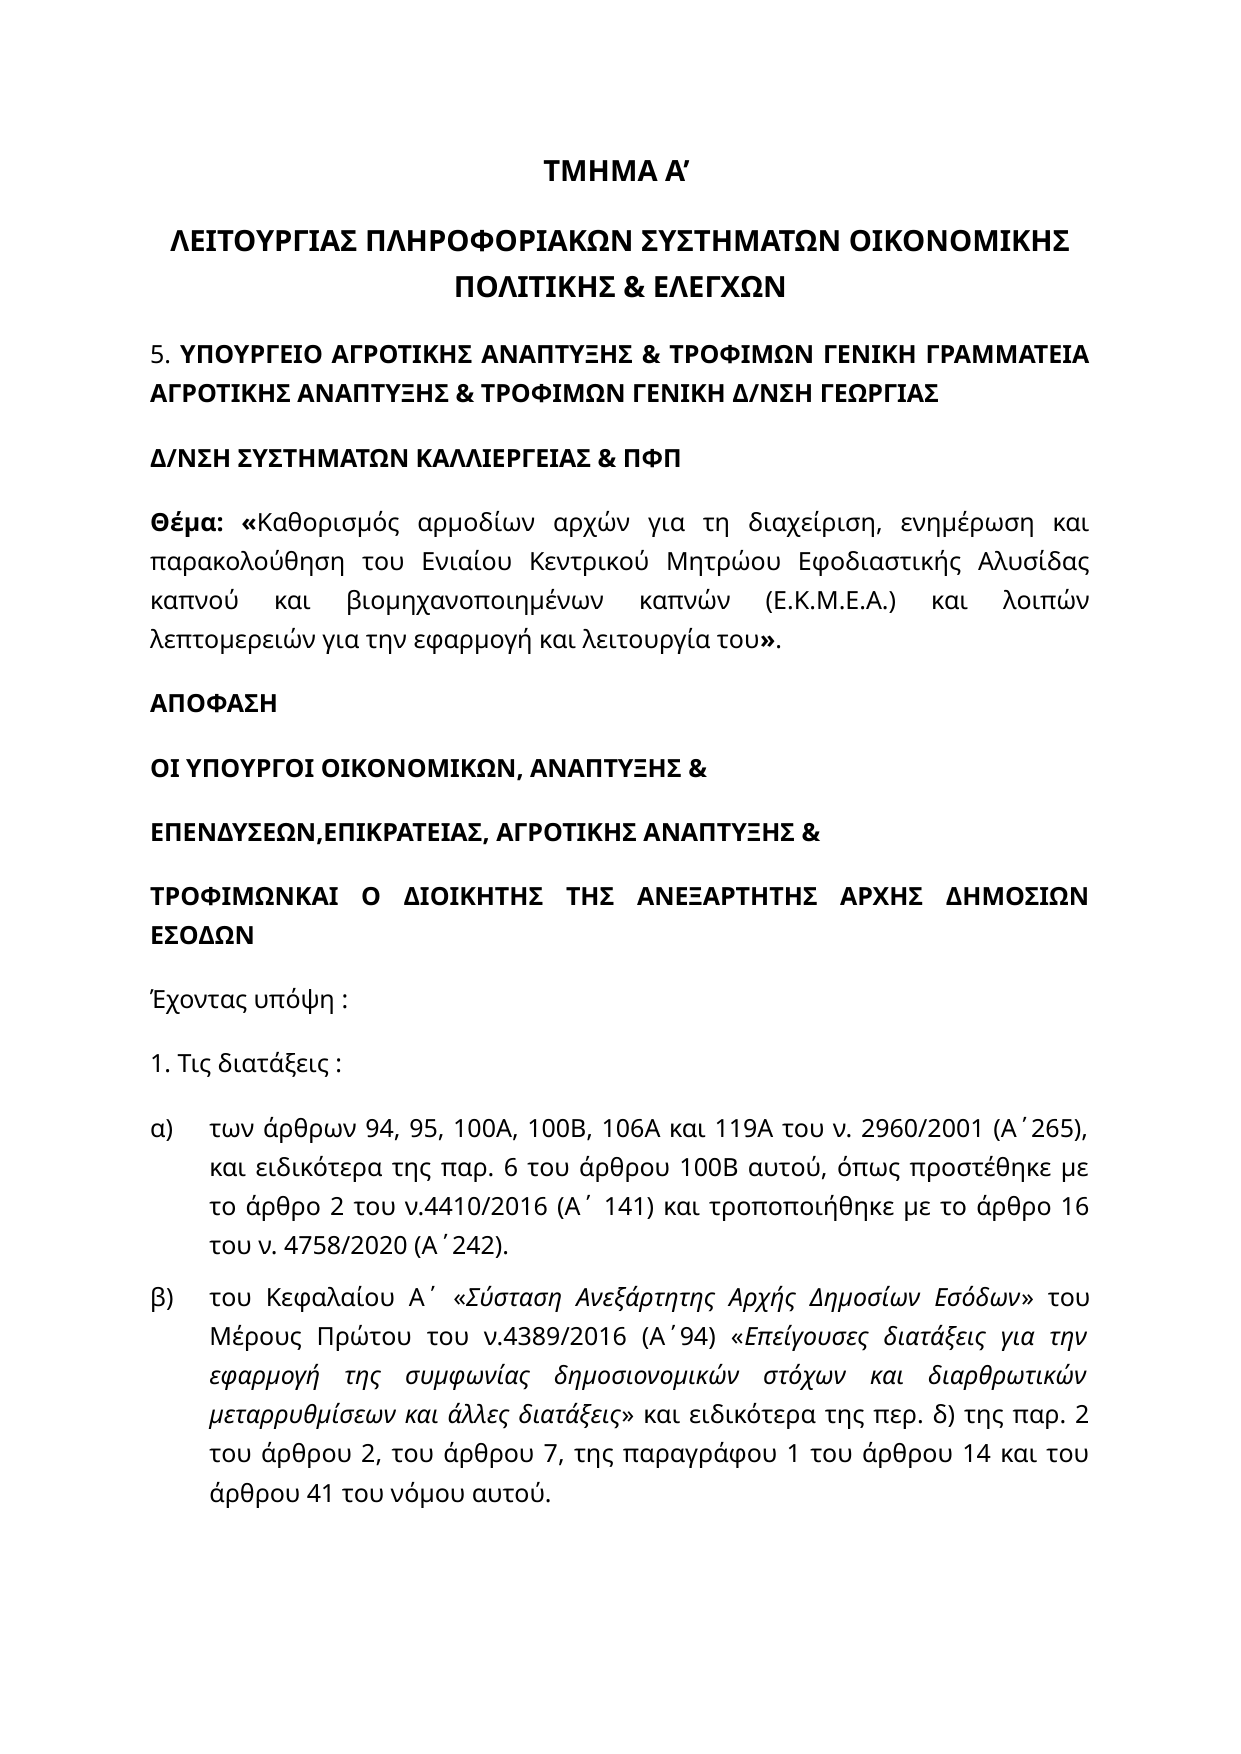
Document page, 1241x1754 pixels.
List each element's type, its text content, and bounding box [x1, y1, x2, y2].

text Δ/ΝΣΗ ΣΥΣΤΗΜΑΤΩΝ ΚΑΛΛΙΕΡΓΕΙΑΣ & ΠΦΠ [150, 440, 1090, 474]
text 5. ΥΠΟΥΡΓΕΙΟ ΑΓΡΟΤΙΚΗΣ ΑΝΑΠΤΥΞΗΣ & ΤΡΟΦΙΜΩΝ ΓΕΝΙΚΗ ΓΡΑΜΜΑΤΕΙΑ ΑΓΡΟΤΙΚΗΣ ΑΝΑΠΤΥΞΗΣ & ΤΡΟΦΙΜΩΝ ΓΕΝΙΚΗ Δ/ΝΣΗ ΓΕΩΡΓΙΑΣ [150, 337, 1090, 410]
text Έχοντας υπόψη : [150, 982, 1090, 1016]
list β) του Κεφαλαίου Α΄ «Σύσταση Ανεξάρτητης Αρχής Δημοσίων Εσόδων» του Μέρους Πρώτου του ν.4389/2016 (Α΄94) «Επείγουσες διατάξεις για την εφαρμογή της συμφωνίας δημοσιονομικών στόχων και διαρθρωτικών μεταρρυθμίσεων και άλλες διατάξεις» και ειδικότερα της περ. δ) της παρ. 2 του άρθρου 2, του άρθρου 7, της παραγράφου 1 του άρθρου 14 και του άρθρου 41 του νόμου αυτού. [150, 1279, 1090, 1509]
text Θέμα: «Καθορισμός αρμοδίων αρχών για τη διαχείριση, ενημέρωση και παρακολούθηση του Ενιαίου Κεντρικού Μητρώου Εφοδιαστικής Αλυσίδας καπνού και βιομηχανοποιημένων καπνών (Ε.Κ.Μ.Ε.Α.) και λοιπών λεπτομερειών για την εφαρμογή και λειτουργία του». [150, 504, 1090, 656]
text ΑΠΟΦΑΣΗ [150, 686, 1090, 720]
text 1. Τις διατάξεις : [150, 1046, 1090, 1080]
subtitle ΛΕΙΤΟΥΡΓΙΑΣ ΠΛΗΡΟΦΟΡΙΑΚΩΝ ΣΥΣΤΗΜΑΤΩΝ ΟΙΚΟΝΟΜΙΚΗΣ ΠΟΛΙΤΙΚΗΣ & ΕΛΕΓΧΩΝ [150, 221, 1090, 306]
subtitle ΤΜΗΜΑ Α’ [150, 150, 1090, 190]
text ΟΙ ΥΠΟΥΡΓΟΙ ΟΙΚΟΝΟΜΙΚΩΝ, ΑΝΑΠΤΥΞΗΣ & [150, 750, 1090, 784]
list α) των άρθρων 94, 95, 100Α, 100Β, 106Α και 119Α του ν. 2960/2001 (Α΄265), και ειδικότερα της παρ. 6 του άρθρου 100Β αυτού, όπως προστέθηκε με το άρθρο 2 του ν.4410/2016 (Α΄ 141) και τροποποιήθηκε με το άρθρο 16 του ν. 4758/2020 (Α΄242). [150, 1110, 1090, 1262]
text ΕΠΕΝΔΥΣΕΩΝ,ΕΠΙΚΡΑΤΕΙΑΣ, ΑΓΡΟΤΙΚΗΣ ΑΝΑΠΤΥΞΗΣ & [150, 814, 1090, 848]
text ΤΡΟΦΙΜΩΝΚΑΙ Ο ΔΙΟΙΚΗΤΗΣ ΤΗΣ ΑΝΕΞΑΡΤΗΤΗΣ ΑΡΧΗΣ ΔΗΜΟΣΙΩΝ ΕΣΟΔΩΝ [150, 878, 1090, 952]
